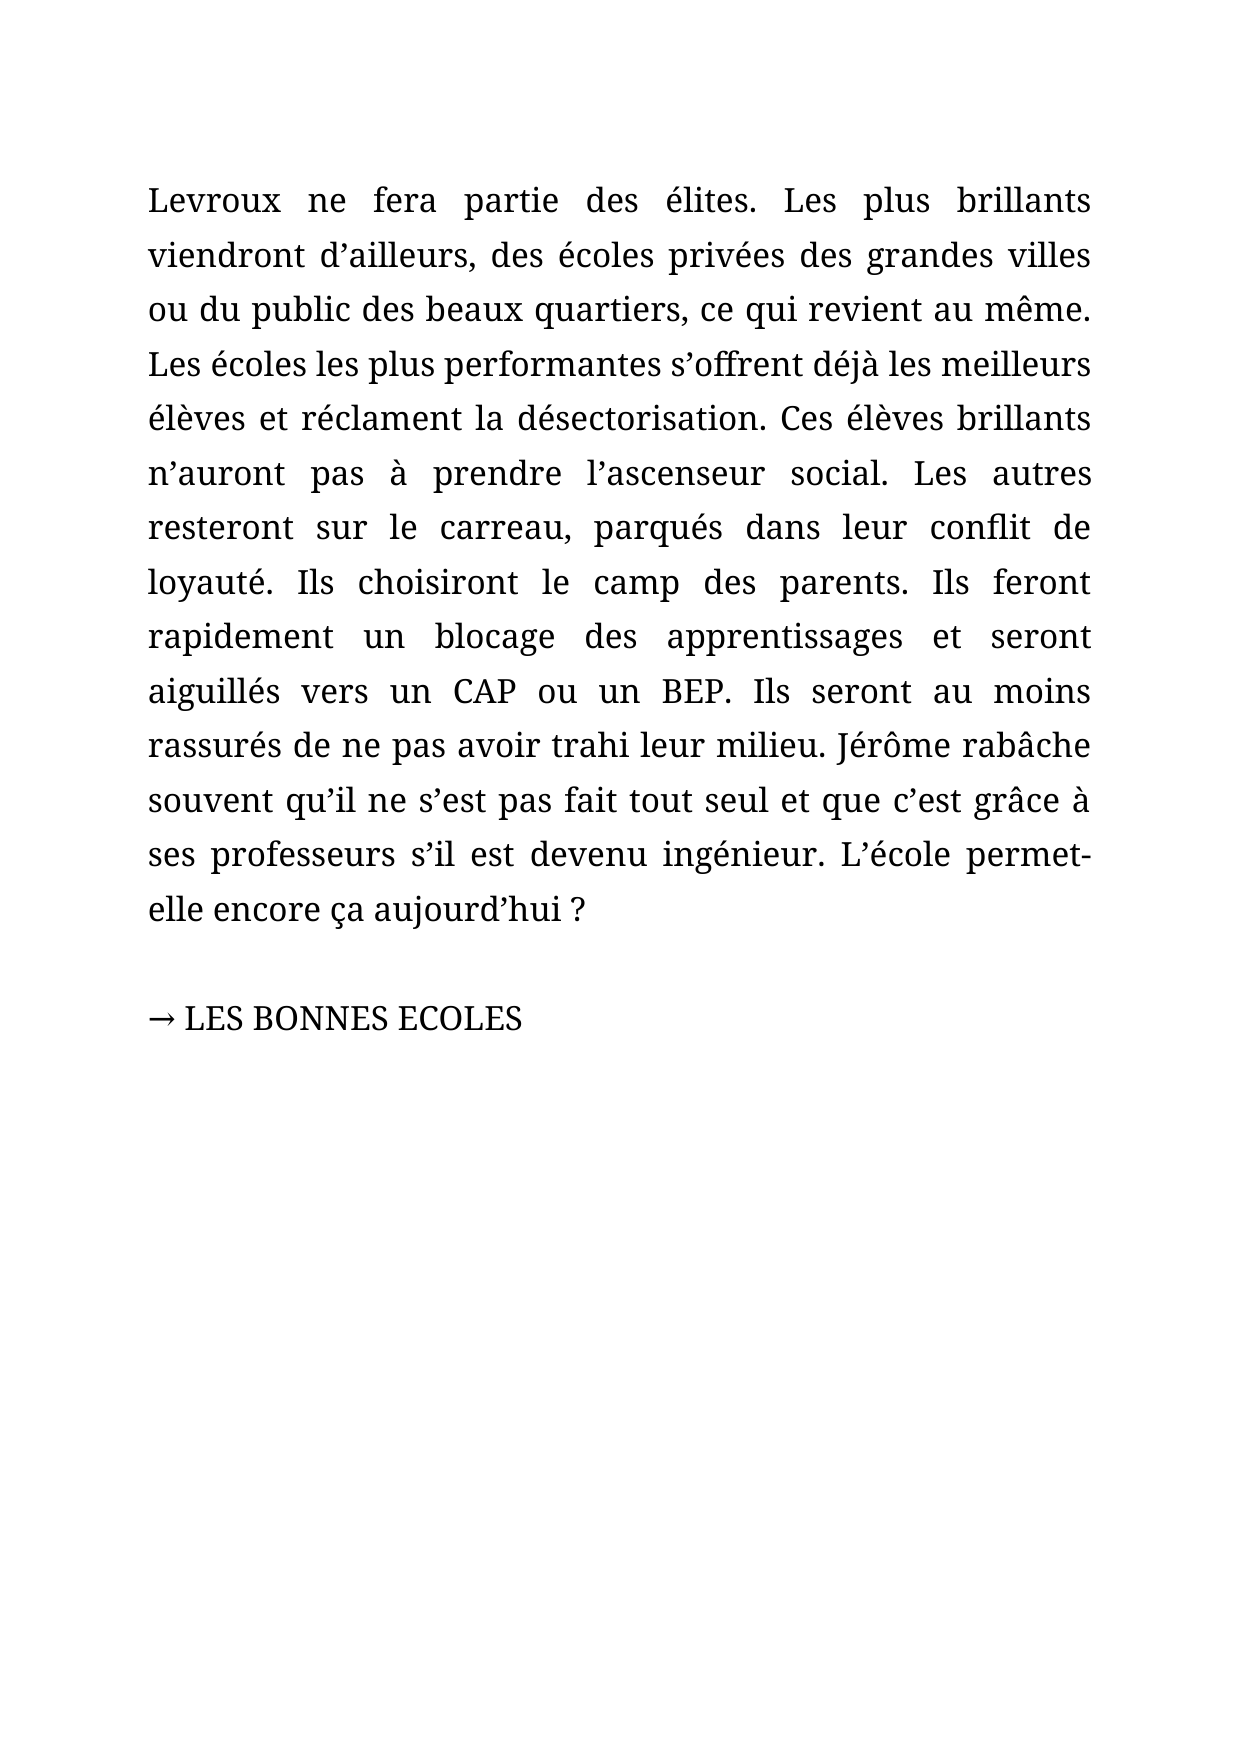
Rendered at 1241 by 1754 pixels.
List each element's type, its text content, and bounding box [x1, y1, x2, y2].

text Levroux ne fera partie des élites. Les plus brillants viendront d’ailleurs, des écoles privées des grandes villes ou du public des beaux quartiers, ce qui revient au même. Les écoles les plus performantes s’offrent déjà les meilleurs élèves et réclament la désectorisation. Ces élèves brillants n’auront pas à prendre l’ascenseur social. Les autres resteront sur le carreau, parqués dans leur conflit de loyauté. Ils choisiront le camp des parents. Ils feront rapidement un blocage des apprentissages et seront aiguillés vers un CAP ou un BEP. Ils seront au moins rassurés de ne pas avoir trahi leur milieu. Jérôme rabâche souvent qu’il ne s’est pas fait tout seul et que c’est grâce à ses professeurs s’il est devenu ingénieur. L’école permet-elle encore ça aujourd’hui ? [148, 177, 1092, 931]
text → LES BONNES ECOLES [148, 994, 1092, 1040]
